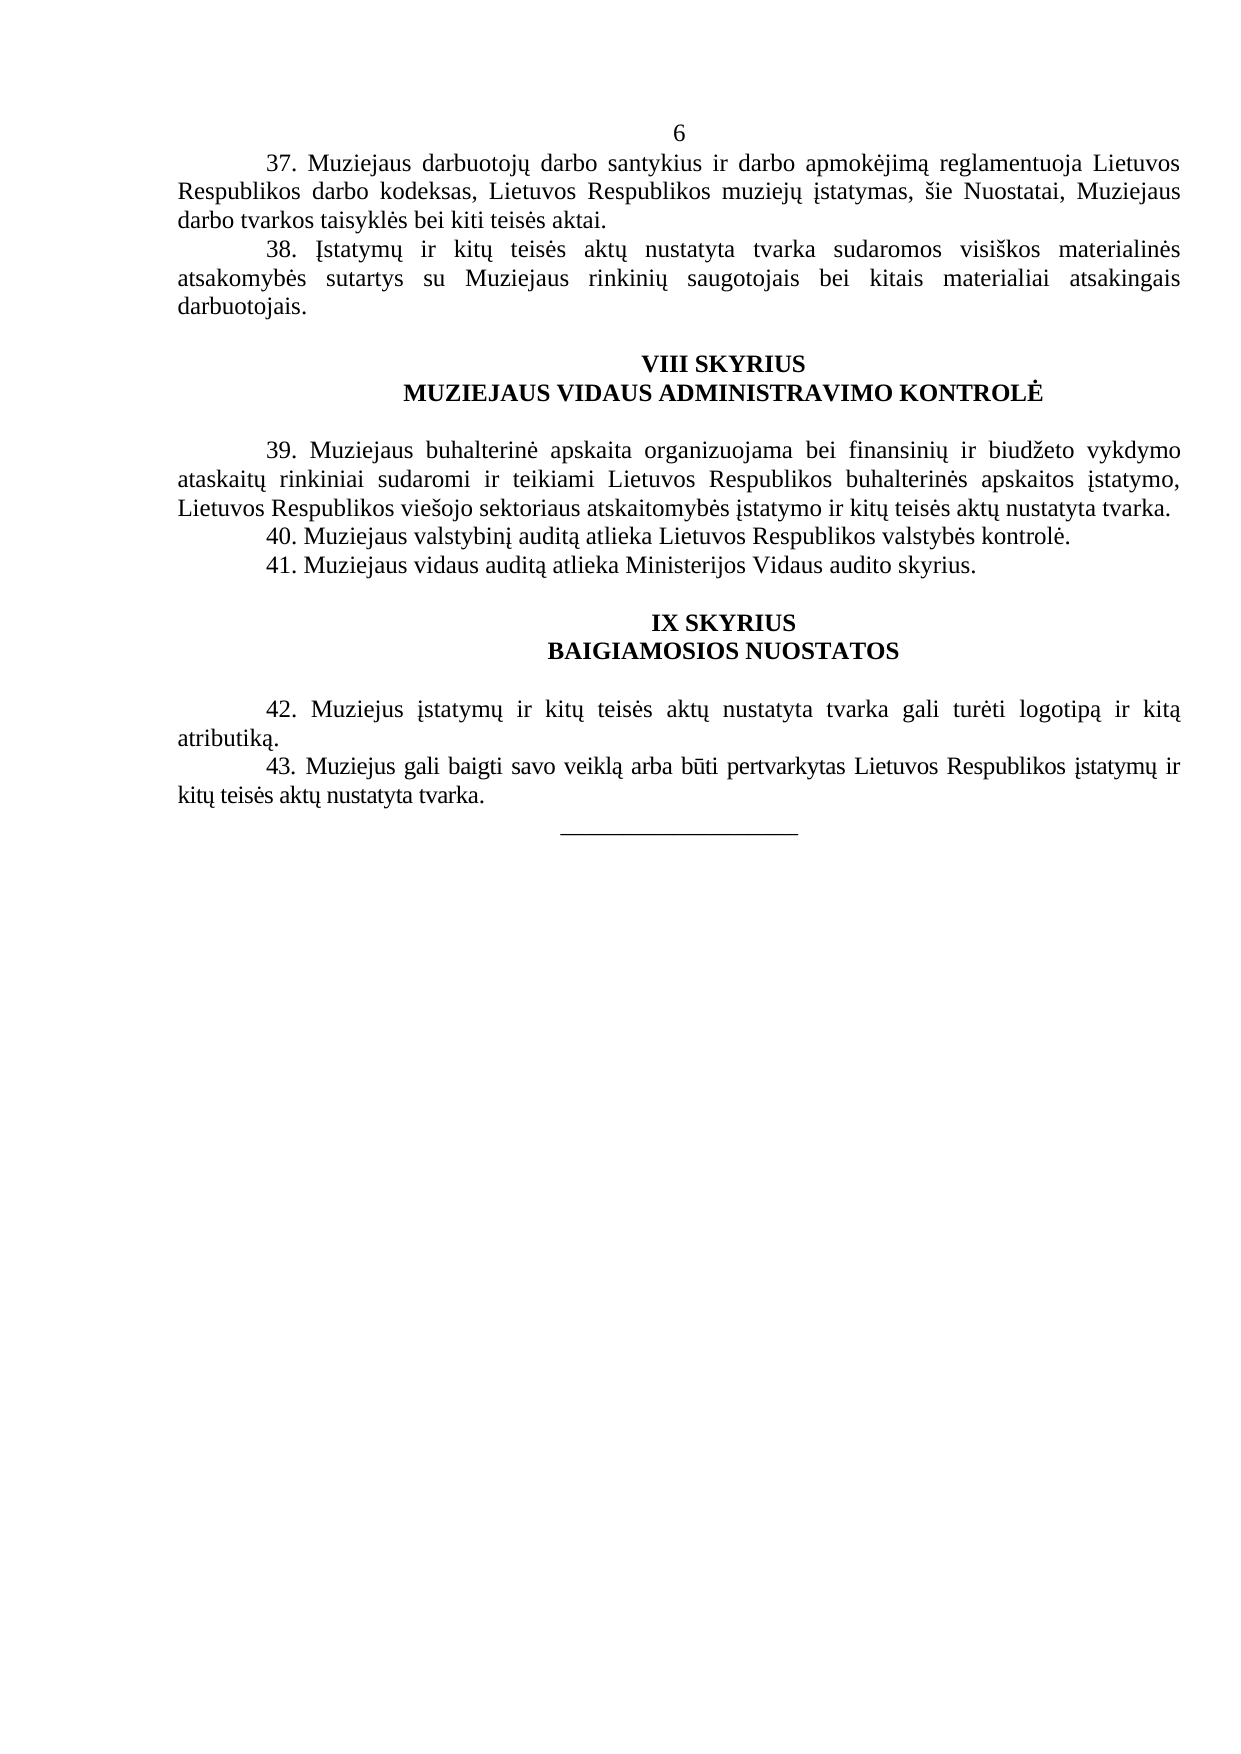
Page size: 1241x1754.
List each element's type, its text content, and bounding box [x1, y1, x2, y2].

text ___________________ [177, 809, 1181, 838]
text 42. Muziejus įstatymų ir kitų teisės aktų nustatyta tvarka gali turėti logotipą ir kitą atributiką. [177, 694, 1181, 751]
text 40. Muziejaus valstybinį auditą atlieka Lietuvos Respublikos valstybės kontrolė. [177, 521, 1181, 550]
text 37. Muziejaus darbuotojų darbo santykius ir darbo apmokėjimą reglamentuoja Lietuvos Respublikos darbo kodeksas, Lietuvos Respublikos muziejų įstatymas, šie Nuostatai, Muziejaus darbo tvarkos taisyklės bei kiti teisės aktai. [177, 148, 1181, 234]
text 38. Įstatymų ir kitų teisės aktų nustatyta tvarka sudaromos visiškos materialinės atsakomybės sutartys su Muziejaus rinkinių saugotojais bei kitais materialiai atsakingais darbuotojais. [177, 234, 1181, 320]
text VIII SKYRIUS [177, 349, 1181, 378]
text 41. Muziejaus vidaus auditą atlieka Ministerijos Vidaus audito skyrius. [177, 550, 1181, 579]
text BAIGIAMOSIOS NUOSTATOS [177, 636, 1181, 665]
text 43. Muziejus gali baigti savo veiklą arba būti pertvarkytas Lietuvos Respublikos įstatymų ir kitų teisės aktų nustatyta tvarka. [177, 751, 1181, 809]
text IX SKYRIUS [177, 608, 1181, 636]
text 39. Muziejaus buhalterinė apskaita organizuojama bei finansinių ir biudžeto vykdymo ataskaitų rinkiniai sudaromi ir teikiami Lietuvos Respublikos buhalterinės apskaitos įstatymo, Lietuvos Respublikos viešojo sektoriaus atskaitomybės įstatymo ir kitų teisės aktų nustatyta tvarka. [177, 435, 1181, 521]
text MUZIEJAUS VIDAUS ADMINISTRAVIMO KONTROLĖ [177, 378, 1181, 406]
